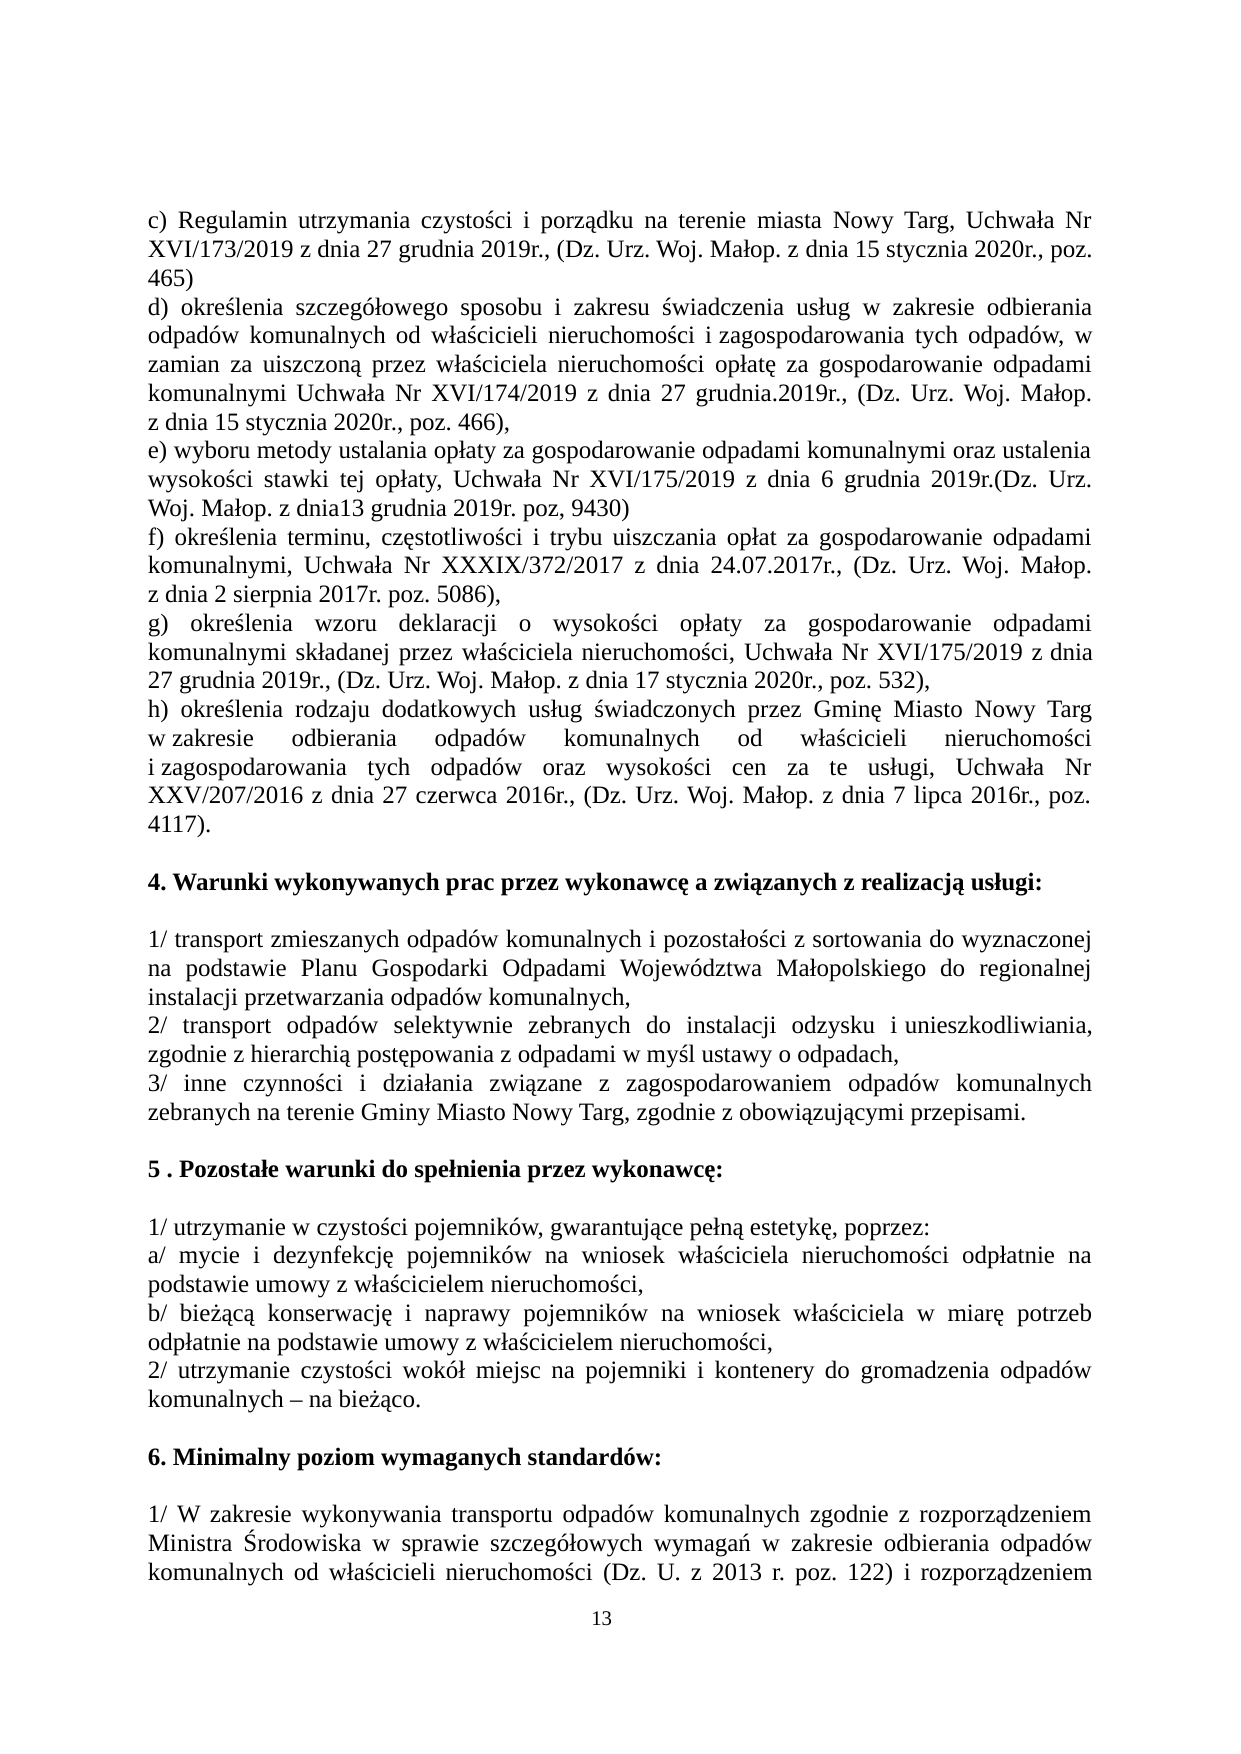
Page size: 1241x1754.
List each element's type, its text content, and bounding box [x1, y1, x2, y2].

text 1/ utrzymanie w czystości pojemników, gwarantujące pełną estetykę, poprzez: [148, 1212, 1093, 1241]
text f) określenia terminu, częstotliwości i trybu uiszczania opłat za gospodarowanie odpadami komunalnymi, Uchwała Nr XXXIX/372/2017 z dnia 24.07.2017r., (Dz. Urz. Woj. Małop. z dnia 2 sierpnia 2017r. poz. 5086), [148, 522, 1093, 608]
text 1/ transport zmieszanych odpadów komunalnych i pozostałości z sortowania do wyznaczonej na podstawie Planu Gospodarki Odpadami Województwa Małopolskiego do regionalnej instalacji przetwarzania odpadów komunalnych, [148, 924, 1093, 1011]
text 2/ utrzymanie czystości wokół miejsc na pojemniki i kontenery do gromadzenia odpadów komunalnych – na bieżąco. [148, 1356, 1093, 1413]
text a/ mycie i dezynfekcję pojemników na wniosek właściciela nieruchomości odpłatnie na podstawie umowy z właścicielem nieruchomości, [148, 1241, 1093, 1298]
text h) określenia rodzaju dodatkowych usług świadczonych przez Gminę Miasto Nowy Targ w zakresie odbierania odpadów komunalnych od właścicieli nieruchomości i zagospodarowania tych odpadów oraz wysokości cen za te usługi, Uchwała Nr XXV/207/2016 z dnia 27 czerwca 2016r., (Dz. Urz. Woj. Małop. z dnia 7 lipca 2016r., poz. 4117). [148, 694, 1093, 838]
text c) Regulamin utrzymania czystości i porządku na terenie miasta Nowy Targ, Uchwała Nr XVI/173/2019 z dnia 27 grudnia 2019r., (Dz. Urz. Woj. Małop. z dnia 15 stycznia 2020r., poz. 465) [148, 206, 1093, 292]
text 5 . Pozostałe warunki do spełnienia przez wykonawcę: [148, 1154, 1093, 1183]
text b/ bieżącą konserwację i naprawy pojemników na wniosek właściciela w miarę potrzeb odpłatnie na podstawie umowy z właścicielem nieruchomości, [148, 1298, 1093, 1356]
text 1/ W zakresie wykonywania transportu odpadów komunalnych zgodnie z rozporządzeniem Ministra Środowiska w sprawie szczegółowych wymagań w zakresie odbierania odpadów komunalnych od właścicieli nieruchomości (Dz. U. z 2013 r. poz. 122) i rozporządzeniem [148, 1499, 1093, 1586]
text 4. Warunki wykonywanych prac przez wykonawcę a związanych z realizacją usługi: [148, 867, 1093, 896]
text g) określenia wzoru deklaracji o wysokości opłaty za gospodarowanie odpadami komunalnymi składanej przez właściciela nieruchomości, Uchwała Nr XVI/175/2019 z dnia 27 grudnia 2019r., (Dz. Urz. Woj. Małop. z dnia 17 stycznia 2020r., poz. 532), [148, 608, 1093, 694]
text d) określenia szczegółowego sposobu i zakresu świadczenia usług w zakresie odbierania odpadów komunalnych od właścicieli nieruchomości i zagospodarowania tych odpadów, w zamian za uiszczoną przez właściciela nieruchomości opłatę za gospodarowanie odpadami komunalnymi Uchwała Nr XVI/174/2019 z dnia 27 grudnia.2019r., (Dz. Urz. Woj. Małop. z dnia 15 stycznia 2020r., poz. 466), [148, 292, 1093, 436]
text e) wyboru metody ustalania opłaty za gospodarowanie odpadami komunalnymi oraz ustalenia wysokości stawki tej opłaty, Uchwała Nr XVI/175/2019 z dnia 6 grudnia 2019r.(Dz. Urz. Woj. Małop. z dnia13 grudnia 2019r. poz, 9430) [148, 436, 1093, 522]
text 2/ transport odpadów selektywnie zebranych do instalacji odzysku i unieszkodliwiania, zgodnie z hierarchią postępowania z odpadami w myśl ustawy o odpadach, [148, 1011, 1093, 1068]
text 6. Minimalny poziom wymaganych standardów: [148, 1442, 1093, 1471]
text 3/ inne czynności i działania związane z zagospodarowaniem odpadów komunalnych zebranych na terenie Gminy Miasto Nowy Targ, zgodnie z obowiązującymi przepisami. [148, 1068, 1093, 1126]
